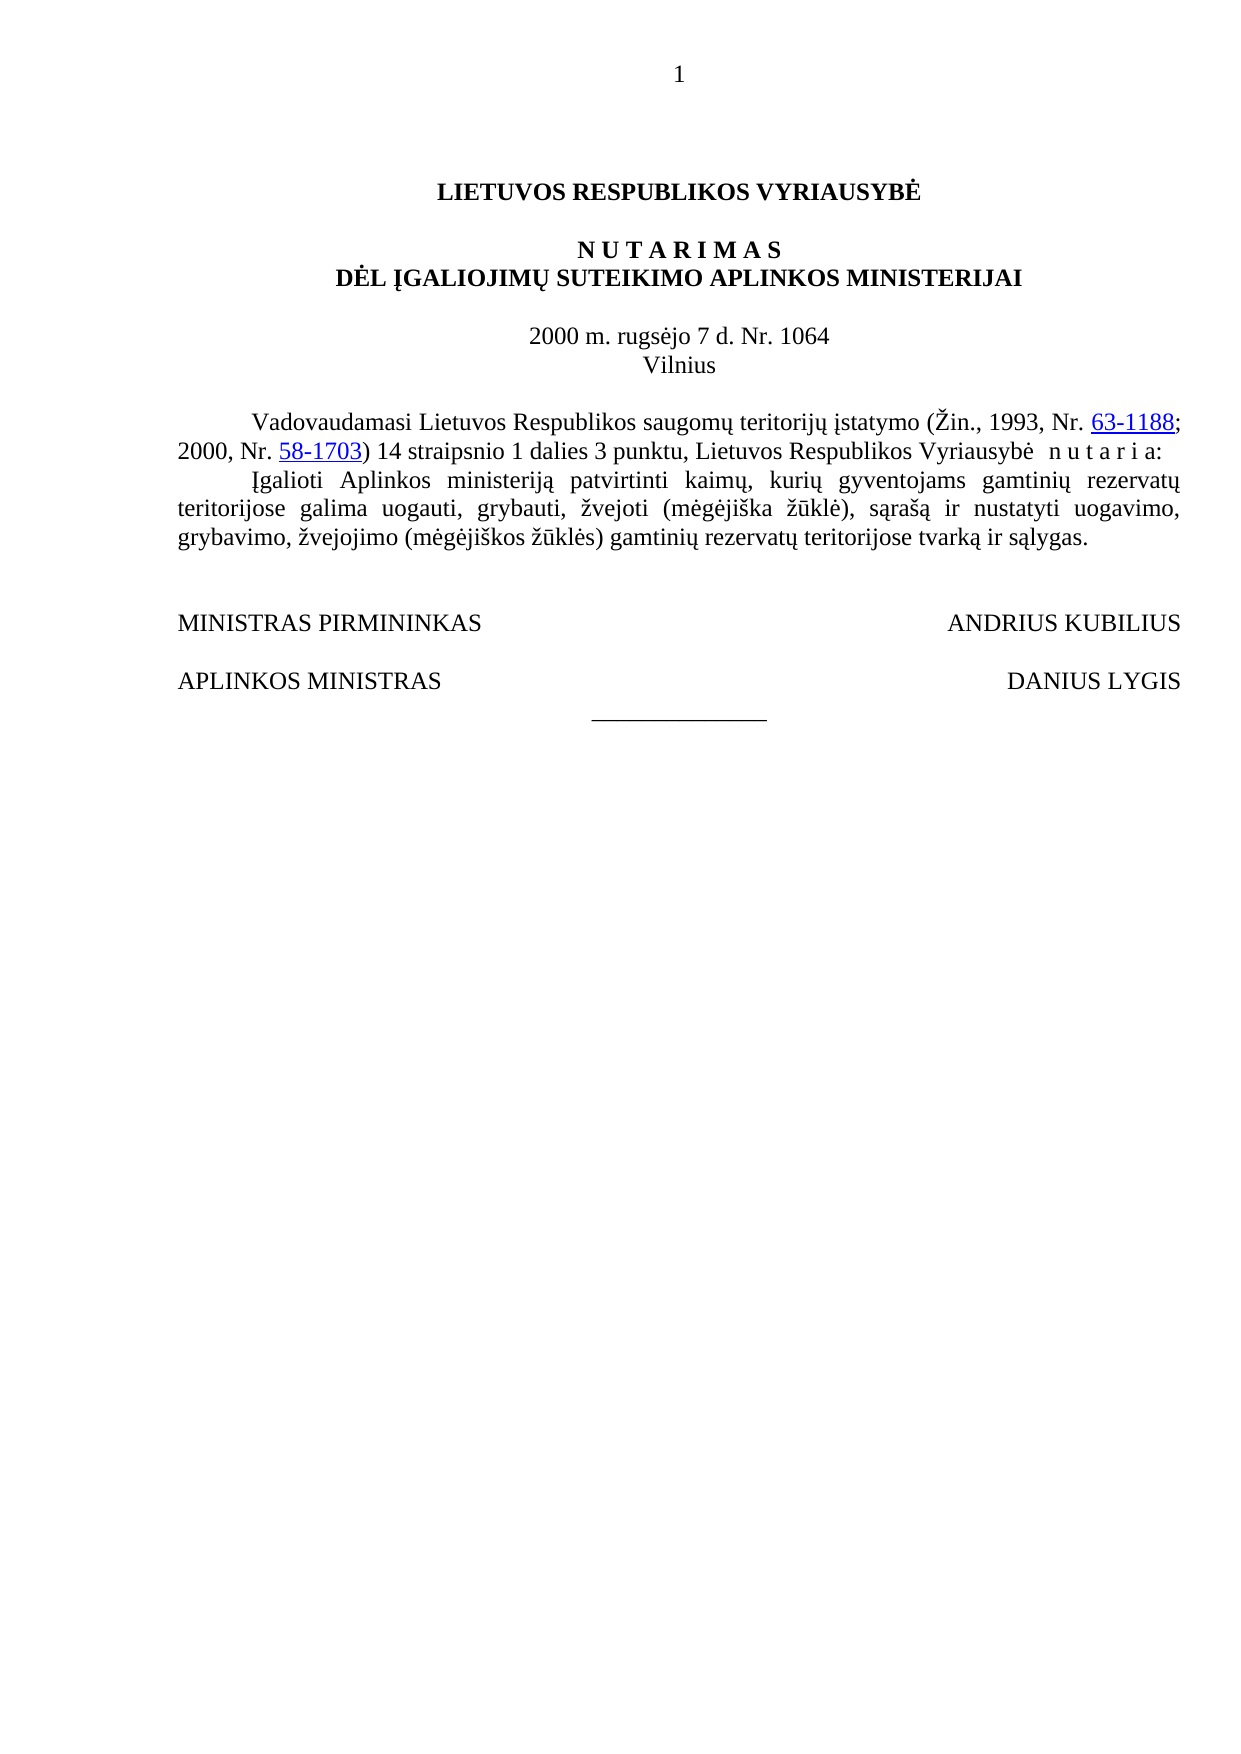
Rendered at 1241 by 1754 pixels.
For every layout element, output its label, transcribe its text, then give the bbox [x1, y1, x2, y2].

text N U T A R I M A S [177, 235, 1181, 263]
text LIETUVOS RESPUBLIKOS VYRIAUSYBĖ [177, 177, 1181, 206]
text Vilnius [177, 350, 1181, 378]
text APLINKOS MINISTRAS DANIUS LYGIS [177, 666, 1181, 695]
text Įgalioti Aplinkos ministeriją patvirtinti kaimų, kurių gyventojams gamtinių rezervatų teritorijose galima uogauti, grybauti, žvejoti (mėgėjiška žūklė), sąrašą ir nustatyti uogavimo, grybavimo, žvejojimo (mėgėjiškos žūklės) gamtinių rezervatų teritorijose tvarką ir sąlygas. [177, 465, 1181, 551]
text MINISTRAS PIRMININKAS ANDRIUS KUBILIUS [177, 608, 1181, 637]
text 2000 m. rugsėjo 7 d. Nr. 1064 [177, 321, 1181, 350]
text Vadovaudamasi Lietuvos Respublikos saugomų teritorijų įstatymo (Žin., 1993, Nr. 63-1188; 2000, Nr. 58-1703) 14 straipsnio 1 dalies 3 punktu, Lietuvos Respublikos Vyriausybė nutaria: [177, 407, 1181, 465]
text DĖL ĮGALIOJIMŲ SUTEIKIMO APLINKOS MINISTERIJAI [177, 263, 1181, 292]
text ______________ [177, 695, 1181, 723]
